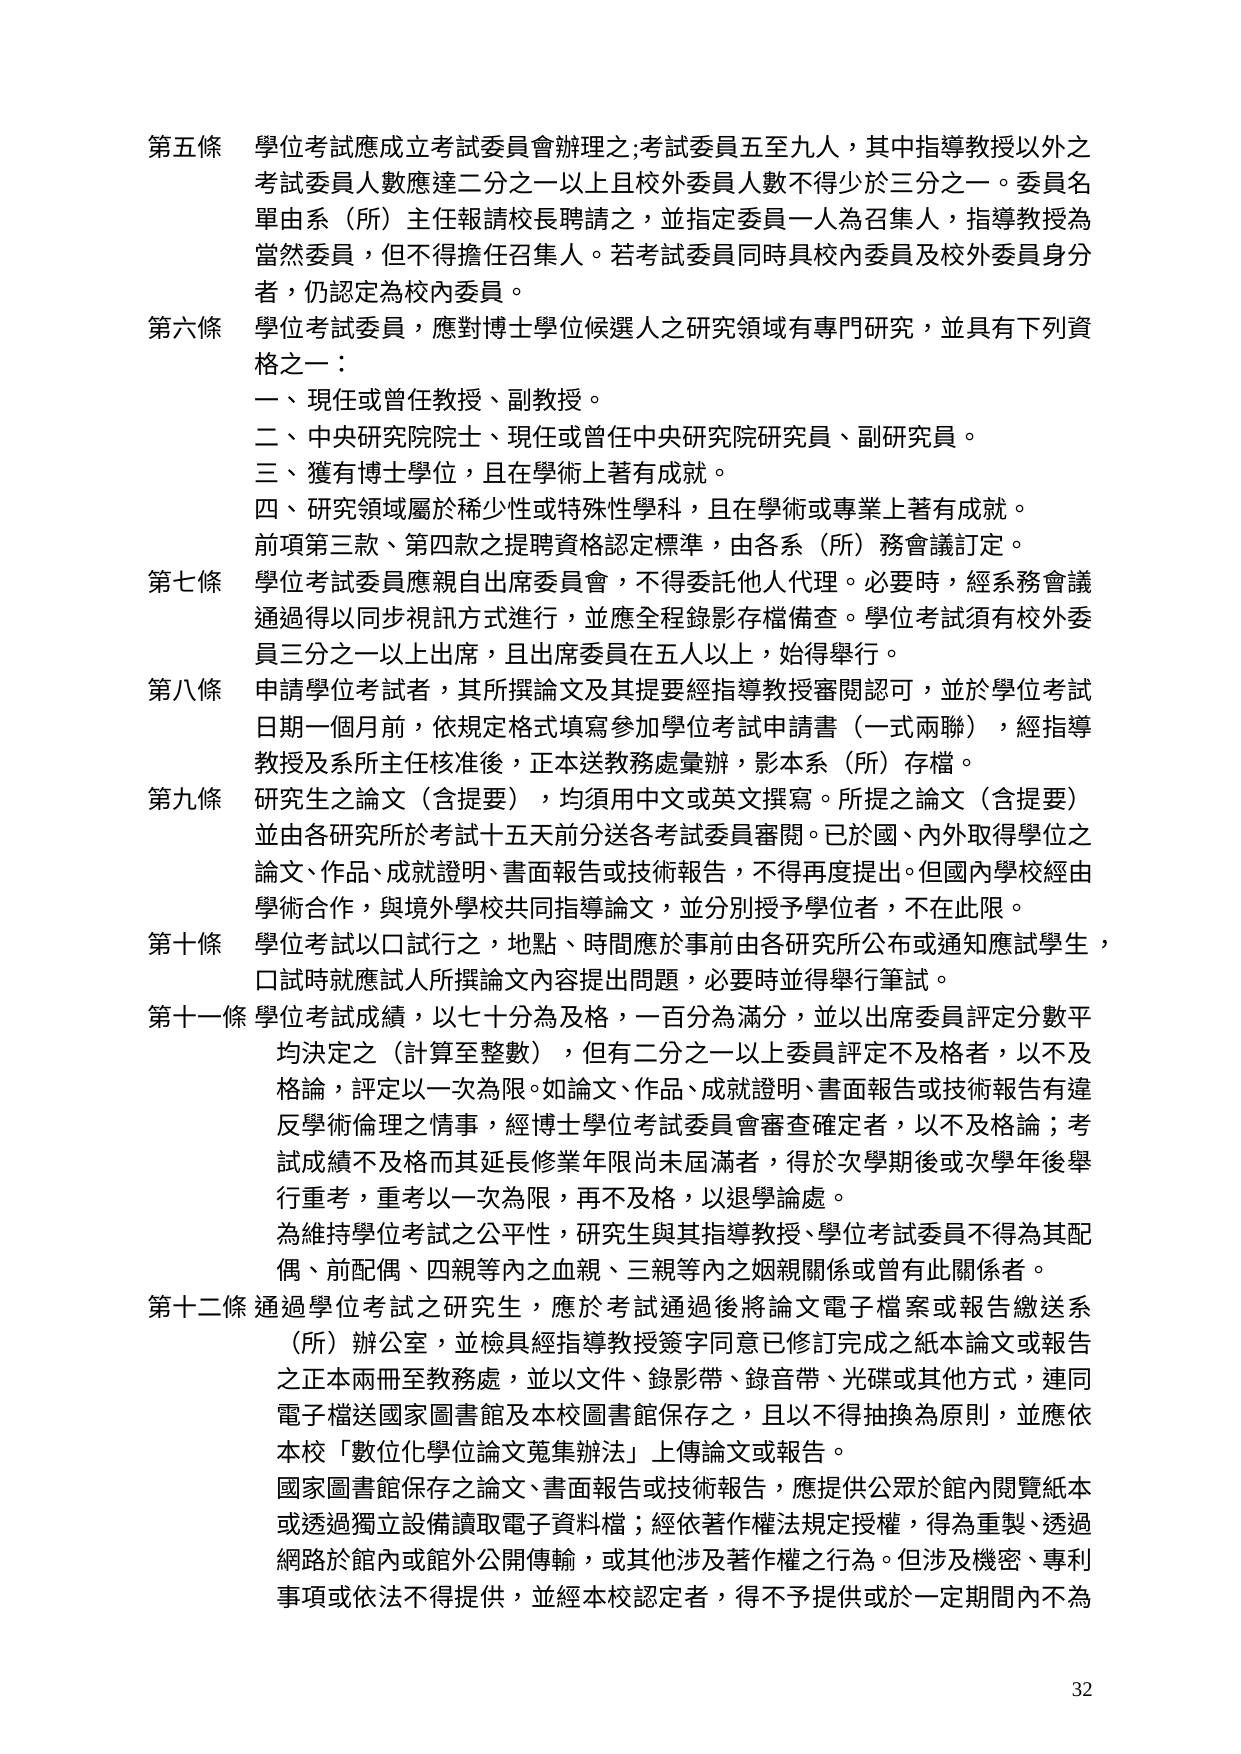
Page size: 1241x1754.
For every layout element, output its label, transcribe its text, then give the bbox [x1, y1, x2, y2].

list 學位考試委員，應對博士學位候選人之研究領域有專門研究，並具有下列資格之一： [148, 308, 1092, 381]
list 通過學位考試之研究生，應於考試通過後將論文電子檔案或報告繳送系（所）辦公室，並檢具經指導教授簽字同意已修訂完成之紙本論文或報告之正本兩冊至教務處，並以文件、錄影帶、錄音帶、光碟或其他方式，連同電子檔送國家圖書館及本校圖書館保存之，且以不得抽換為原則，並應依本校「數位化學位論文蒐集辦法」上傳論文或報告。 [148, 1287, 1092, 1468]
list 學位考試成績，以七十分為及格，一百分為滿分，並以出席委員評定分數平均決定之（計算至整數），但有二分之一以上委員評定不及格者，以不及格論，評定以一次為限。如論文、作品、成就證明、書面報告或技術報告有違反學術倫理之情事，經博士學位考試委員會審查確定者，以不及格論；考試成績不及格而其延長修業年限尚未屆滿者，得於次學期後或次學年後舉行重考，重考以一次為限，再不及格，以退學論處。 [148, 997, 1092, 1214]
text 為維持學位考試之公平性，研究生與其指導教授、學位考試委員不得為其配偶、前配偶、四親等內之血親、三親等內之姻親關係或曾有此關係者。 [276, 1214, 1092, 1287]
list 獲有博士學位，且在學術上著有成就。 [254, 453, 1092, 489]
text 國家圖書館保存之論文、書面報告或技術報告，應提供公眾於館內閱覽紙本，或透過獨立設備讀取電子資料檔；經依著作權法規定授權，得為重製、透過網路於館內或館外公開傳輸，或其他涉及著作權之行為。但涉及機密、專利事項或依法不得提供，並經本校認定者，得不予提供或於一定期間內不為提供。 [276, 1468, 1092, 1613]
list 學位考試以口試行之，地點、時間應於事前由各研究所公布或通知應試學生，口試時就應試人所撰論文內容提出問題，必要時並得舉行筆試。 [148, 924, 1092, 997]
list 中央研究院院士、現任或曾任中央研究院研究員、副研究員。 [254, 417, 1092, 453]
list 研究領域屬於稀少性或特殊性學科，且在學術或專業上著有成就。 [254, 489, 1092, 526]
list 現任或曾任教授、副教授。 [254, 381, 1092, 417]
list 學位考試委員應親自出席委員會，不得委託他人代理。必要時，經系務會議通過得以同步視訊方式進行，並應全程錄影存檔備查。學位考試須有校外委員三分之一以上出席，且出席委員在五人以上，始得舉行。 [148, 562, 1092, 671]
list 研究生之論文（含提要），均須用中文或英文撰寫。所提之論文（含提要）並由各研究所於考試十五天前分送各考試委員審閱。已於國、內外取得學位之論文、作品、成就證明、書面報告或技術報告，不得再度提出。但國內學校經由學術合作，與境外學校共同指導論文，並分別授予學位者，不在此限。 [148, 779, 1092, 924]
text 前項第三款、第四款之提聘資格認定標準，由各系（所）務會議訂定。 [254, 526, 1092, 562]
list 申請學位考試者，其所撰論文及其提要經指導教授審閱認可，並於學位考試日期一個月前，依規定格式填寫參加學位考試申請書（一式兩聯），經指導教授及系所主任核准後，正本送教務處彙辦，影本系（所）存檔。 [148, 671, 1092, 779]
list 學位考試應成立考試委員會辦理之;考試委員五至九人，其中指導教授以外之考試委員人數應達二分之一以上且校外委員人數不得少於三分之一。委員名單由系（所）主任報請校長聘請之，並指定委員一人為召集人，指導教授為當然委員，但不得擔任召集人。若考試委員同時具校內委員及校外委員身分者，仍認定為校內委員。 [148, 127, 1092, 308]
